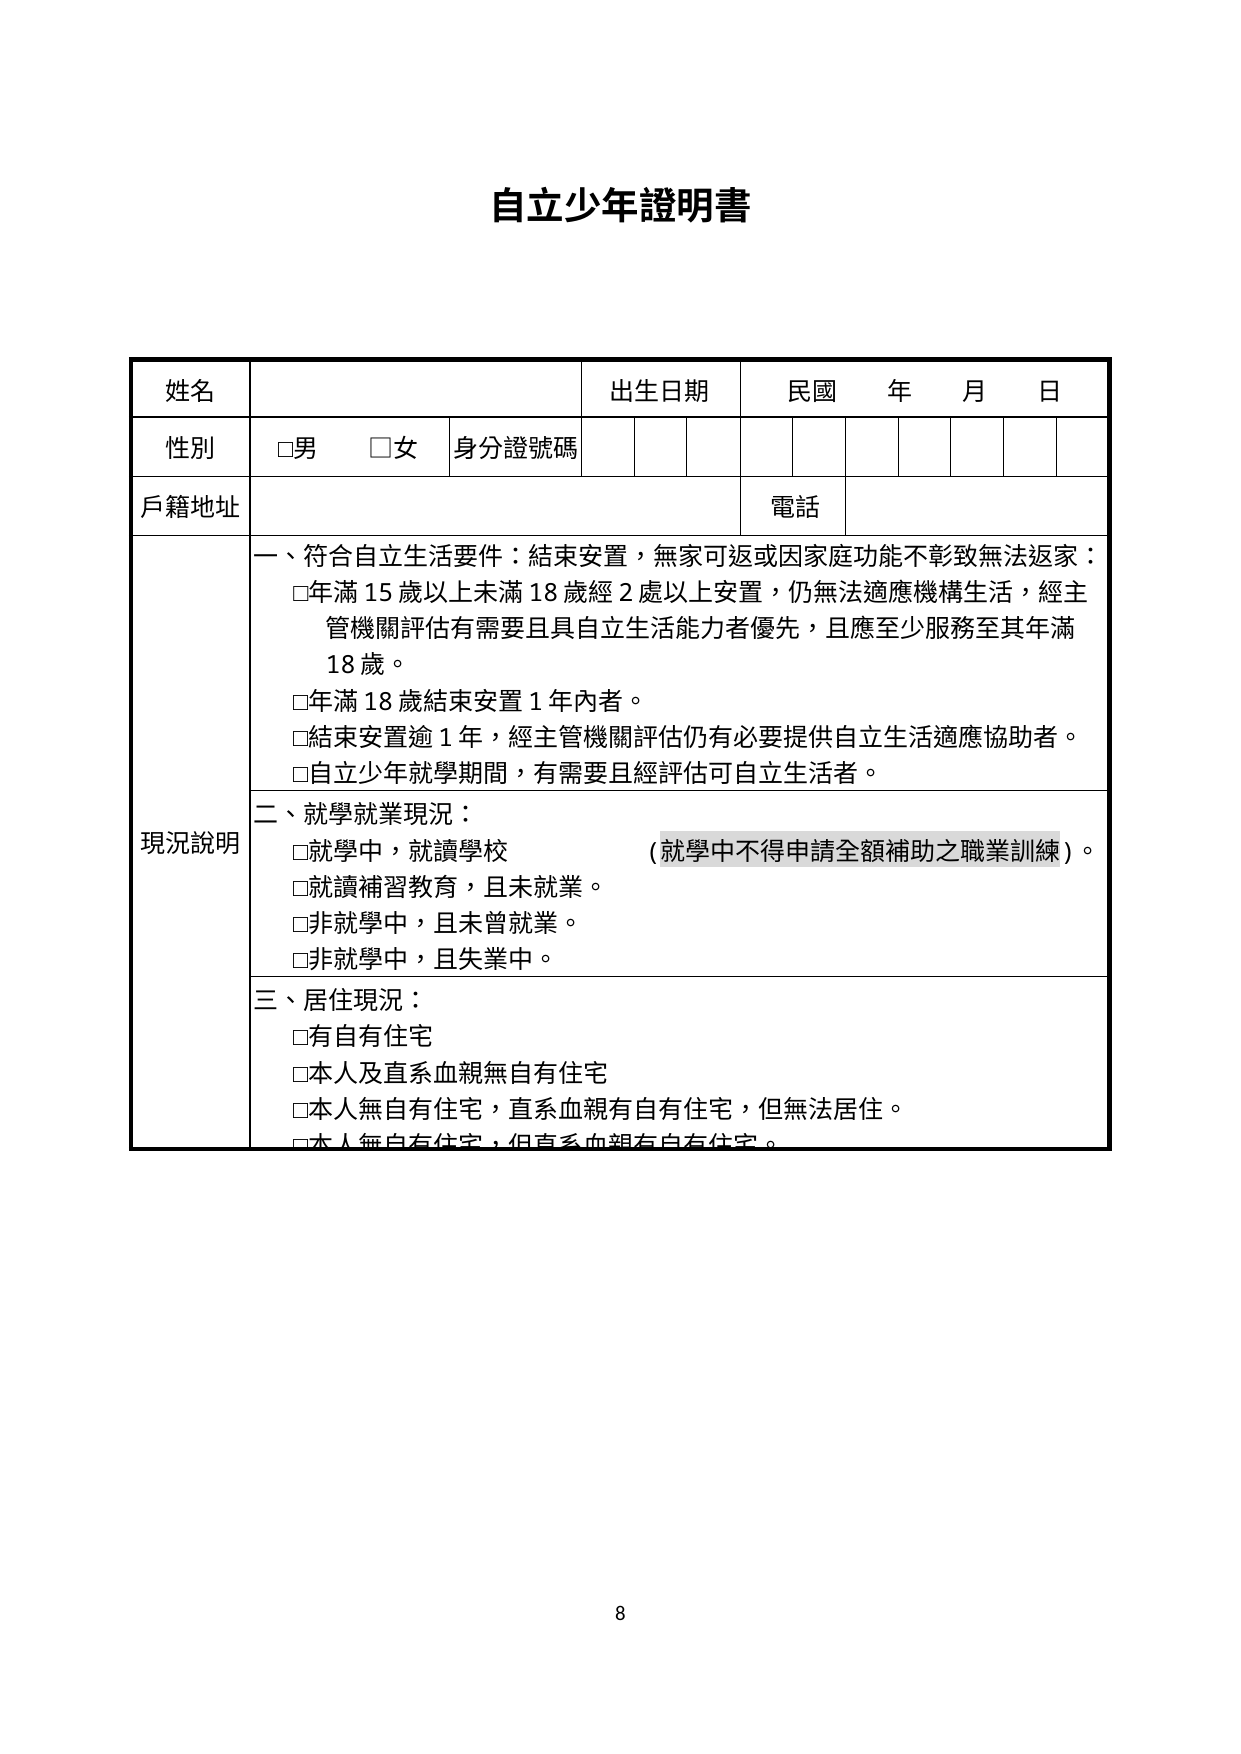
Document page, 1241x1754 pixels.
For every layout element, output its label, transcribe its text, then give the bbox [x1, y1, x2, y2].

table_cell 三、居住現況： □有自有住宅 □本人及直系血親無自有住宅 □本人無自有住宅，直系血親有自有住宅，但無法居住。 □本人無自有住宅，但直系血親有自有住宅。 [251, 977, 1107, 1147]
table_cell 身分證號碼 [450, 418, 581, 476]
table_cell [899, 418, 950, 476]
table_cell [1057, 418, 1107, 476]
table_cell [1004, 418, 1056, 476]
table_cell [846, 418, 898, 476]
table_cell 一、符合自立生活要件：結束安置，無家可返或因家庭功能不彰致無法返家： □年滿15歲以上未滿18歲經2處以上安置，仍無法適應機構生活，經主管機關評估有需要且具自立生活能力者優先，且應至少服務至其年滿18歲。 □年滿18歲結束安置1年內者。 □結束安置逾1年，經主管機關評估仍有必要提供自立生活適應協助者。 □自立少年就學期間，有需要且經評估可自立生活者。 [251, 536, 1107, 790]
table_cell 電話 [741, 477, 845, 535]
table_cell [846, 477, 1107, 535]
table_header 出生日期 [582, 362, 740, 416]
table_cell [635, 418, 686, 476]
subtitle 自立少年證明書 [118, 176, 1122, 230]
table_cell [687, 418, 740, 476]
table_cell [951, 418, 1003, 476]
table_cell 性別 [133, 418, 249, 476]
table_header 民國 年 月 日 [741, 362, 1107, 416]
table_cell □男 □女 [251, 418, 449, 476]
table_header [251, 362, 581, 416]
table_header 姓名 [133, 362, 249, 416]
table_cell 戶籍地址 [133, 477, 249, 535]
table_cell [251, 477, 740, 535]
table_cell 二、就學就業現況： □就學中，就讀學校 (就學中不得申請全額補助之職業訓練)。 □就讀補習教育，且未就業。 □非就學中，且未曾就業。 □非就學中，且失業中。 [251, 791, 1107, 976]
table_cell [741, 418, 792, 476]
table_cell [582, 418, 634, 476]
table_cell [793, 418, 845, 476]
table_cell 現況說明 [133, 536, 249, 1147]
